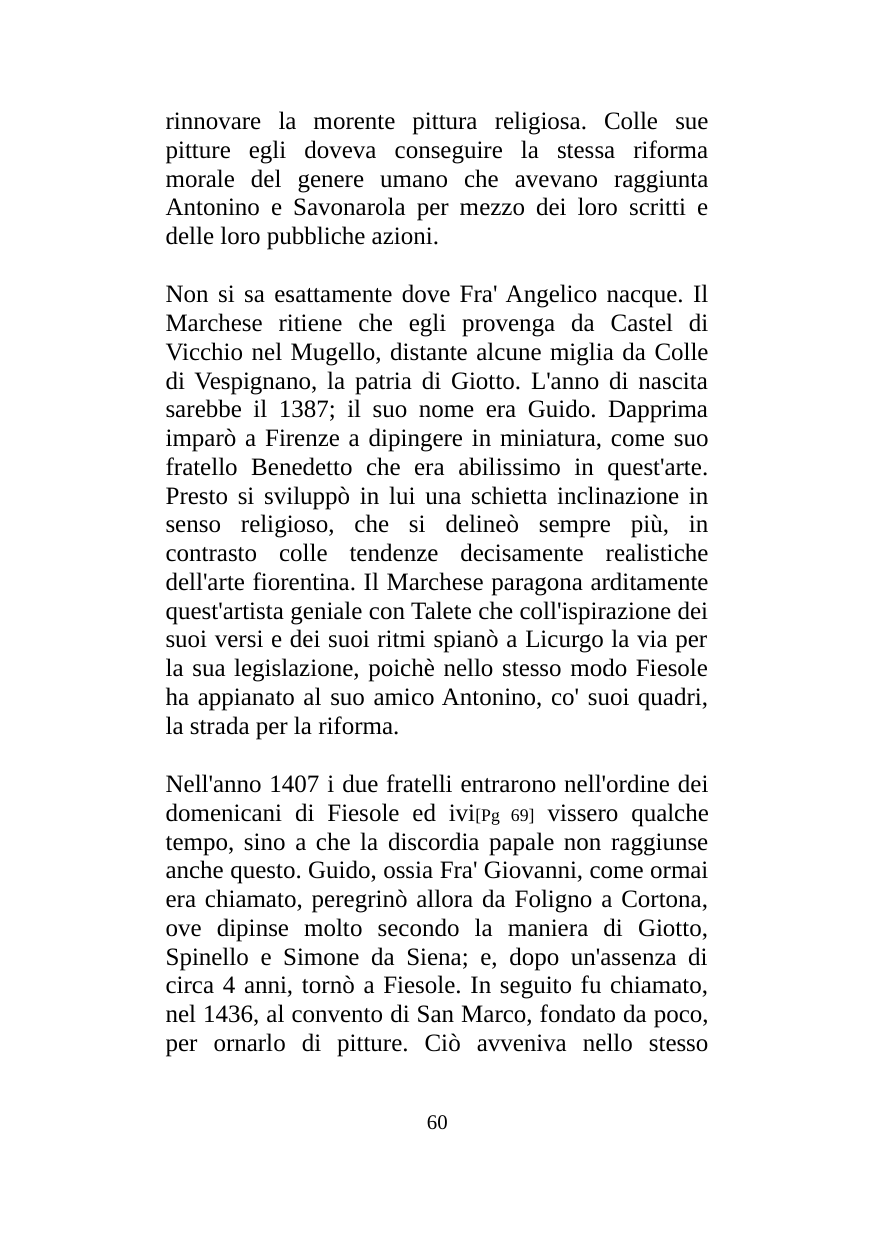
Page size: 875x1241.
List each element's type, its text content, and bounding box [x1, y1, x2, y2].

text rinnovare la morente pittura religiosa. Colle sue pitture egli doveva conseguire la stessa riforma morale del genere umano che avevano raggiunta Antonino e Savonarola per mezzo dei loro scritti e delle loro pubbliche azioni. [165, 106, 709, 250]
text Nell'anno 1407 i due fratelli entrarono nell'ordine dei domenicani di Fiesole ed ivi[Pg 69] vissero qualche tempo, sino a che la discordia papale non raggiunse anche questo. Guido, ossia Fra' Giovanni, come ormai era chiamato, peregrinò allora da Foligno a Cortona, ove dipinse molto secondo la maniera di Giotto, Spinello e Simone da Siena; e, dopo un'assenza di circa 4 anni, tornò a Fiesole. In seguito fu chiamato, nel 1436, al convento di San Marco, fondato da poco, per ornarlo di pitture. Ciò avveniva nello stesso [165, 769, 709, 1057]
text Non si sa esattamente dove Fra' Angelico nacque. Il Marchese ritiene che egli provenga da Castel di Vicchio nel Mugello, distante alcune miglia da Colle di Vespignano, la patria di Giotto. L'anno di nascita sarebbe il 1387; il suo nome era Guido. Dapprima imparò a Firenze a dipingere in miniatura, come suo fratello Benedetto che era abilissimo in quest'arte. Presto si sviluppò in lui una schietta inclinazione in senso religioso, che si delineò sempre più, in contrasto colle tendenze decisamente realistiche dell'arte fiorentina. Il Marchese paragona arditamente quest'artista geniale con Talete che coll'ispirazione dei suoi versi e dei suoi ritmi spianò a Licurgo la via per la sua legislazione, poichè nello stesso modo Fiesole ha appianato al suo amico Antonino, co' suoi quadri, la strada per la riforma. [165, 279, 709, 739]
